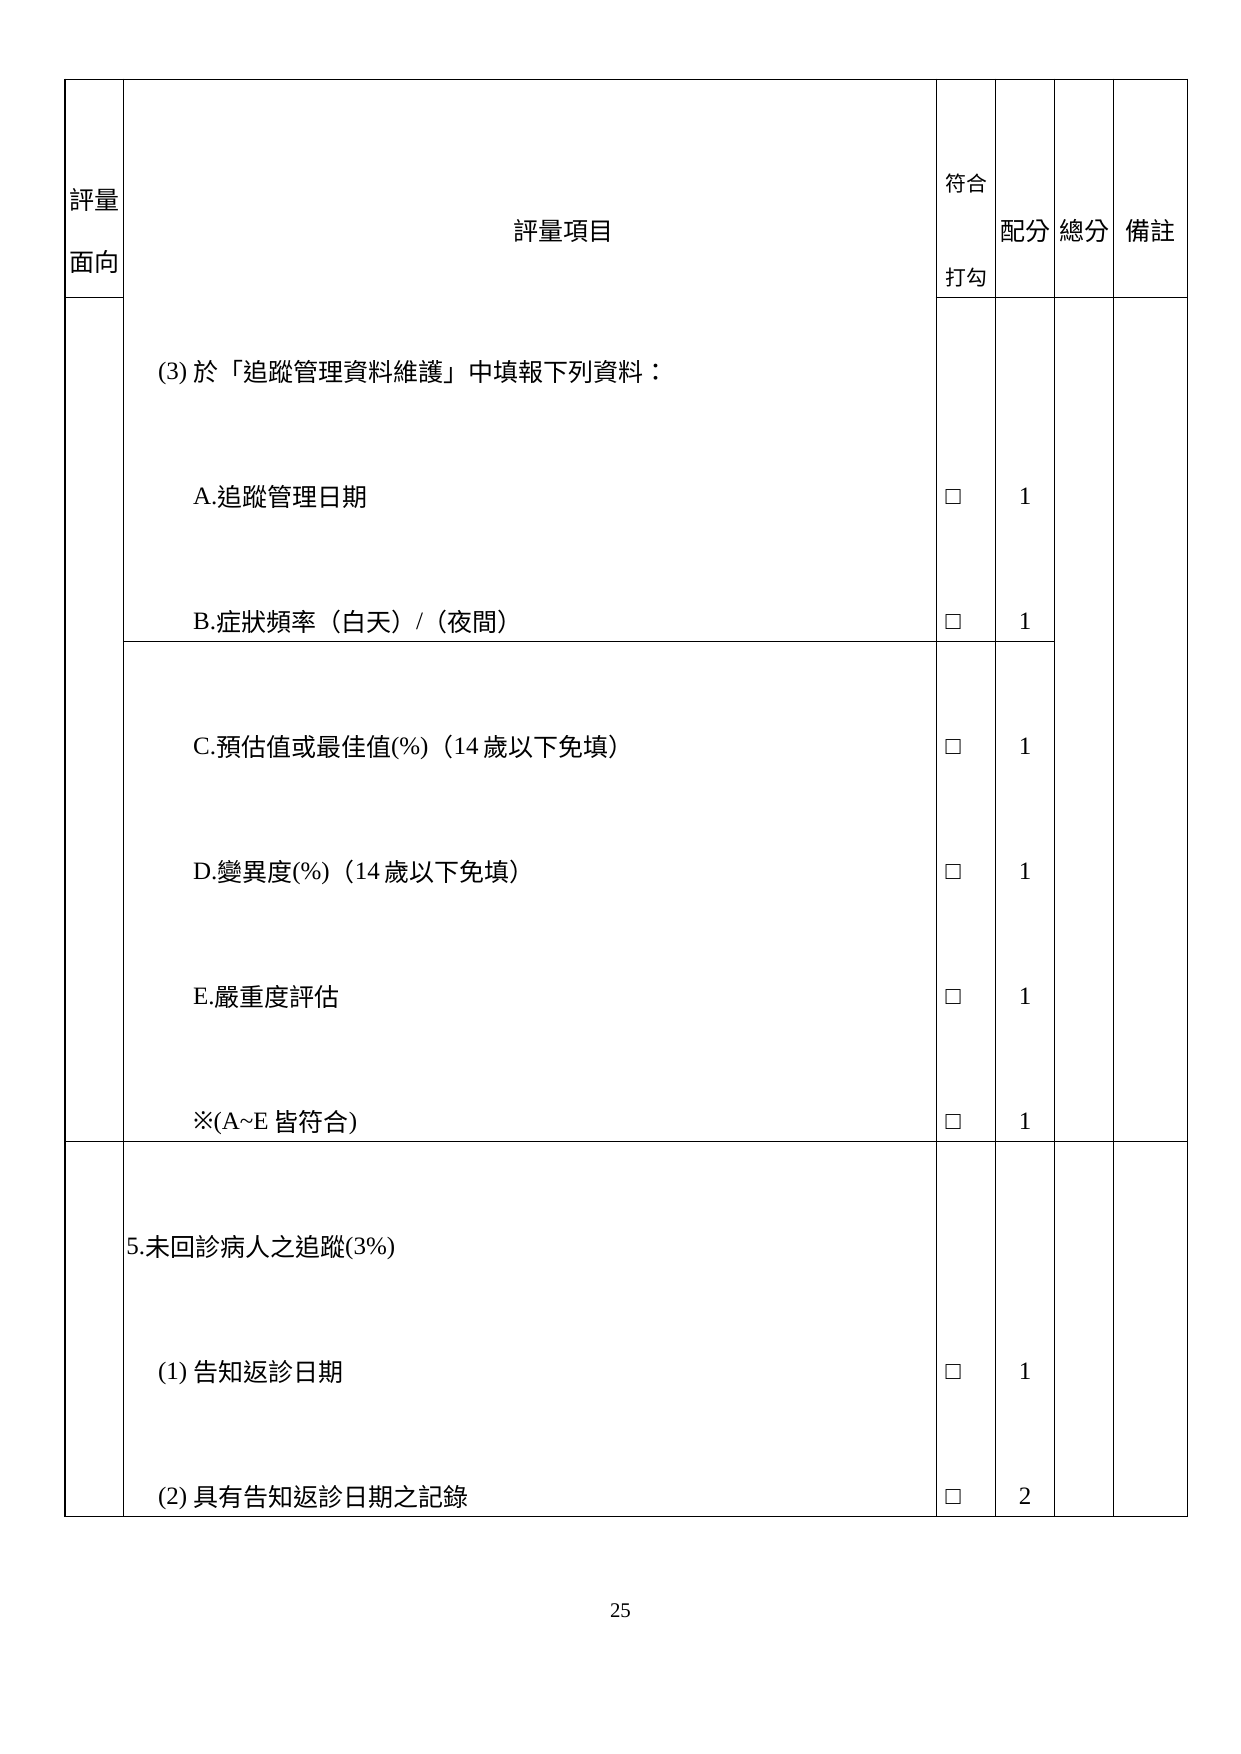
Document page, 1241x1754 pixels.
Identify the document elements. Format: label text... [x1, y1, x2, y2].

table_cell 1 [996, 766, 1054, 891]
table_cell D.變異度(%)（14歲以下免填） [190, 766, 936, 891]
table_cell [1055, 1266, 1113, 1391]
table_header 評量項目 [190, 80, 936, 297]
table_cell [996, 298, 1054, 391]
table_cell (3) [124, 297, 190, 391]
table_cell [1114, 298, 1187, 1141]
table_cell 1 [996, 391, 1054, 516]
table_cell [124, 1016, 190, 1141]
table_cell [996, 1142, 1054, 1266]
table_cell □ [937, 1016, 995, 1141]
table_cell □ [937, 1266, 995, 1391]
table_cell (1) [124, 1266, 190, 1391]
table_cell 1 [996, 1016, 1054, 1141]
table_cell 1 [996, 891, 1054, 1016]
table_cell 告知返診日期 [190, 1266, 936, 1391]
table_cell [124, 516, 190, 641]
table_cell □ [937, 766, 995, 891]
table_cell [124, 891, 190, 1016]
table_cell 1 [996, 1266, 1054, 1391]
table_cell 5.未回診病人之追蹤(3%) [124, 1142, 936, 1266]
table_cell 1 [996, 642, 1054, 766]
table_header 評量面向 [66, 80, 123, 297]
table_cell [66, 1142, 123, 1516]
table_cell [937, 298, 995, 391]
table_cell 2 [996, 1391, 1054, 1516]
table_header 配分 [996, 80, 1054, 297]
table_cell [66, 298, 123, 1141]
table_cell E.嚴重度評估 [190, 891, 936, 1016]
table_header 總分 [1055, 80, 1113, 297]
table_cell □ [937, 642, 995, 766]
table_cell [1055, 1142, 1113, 1266]
table_cell [1055, 298, 1113, 1141]
table_cell (2) [124, 1391, 190, 1516]
table_cell 1 [996, 516, 1054, 641]
table_cell □ [937, 391, 995, 516]
table_cell [124, 642, 190, 766]
table_header 符合 打勾 [937, 80, 995, 297]
table_cell [124, 391, 190, 516]
table_cell 於「追蹤管理資料維護」中填報下列資料： [190, 297, 936, 391]
table_cell ※(A~E皆符合) [190, 1016, 936, 1141]
table_cell C.預估值或最佳值(%)（14歲以下免填） [190, 642, 936, 766]
table_cell □ [937, 516, 995, 641]
table_header [124, 80, 190, 297]
table_cell [937, 1142, 995, 1266]
table_cell [1055, 1391, 1113, 1516]
table_cell A.追蹤管理日期 [190, 391, 936, 516]
table_cell B.症狀頻率（白天）/（夜間） [190, 516, 936, 641]
table_cell □ [937, 891, 995, 1016]
table_cell [1114, 1142, 1187, 1516]
table_cell [124, 766, 190, 891]
table_cell 具有告知返診日期之記錄 [190, 1391, 936, 1516]
table_header 備註 [1114, 80, 1187, 297]
table_cell □ [937, 1391, 995, 1516]
